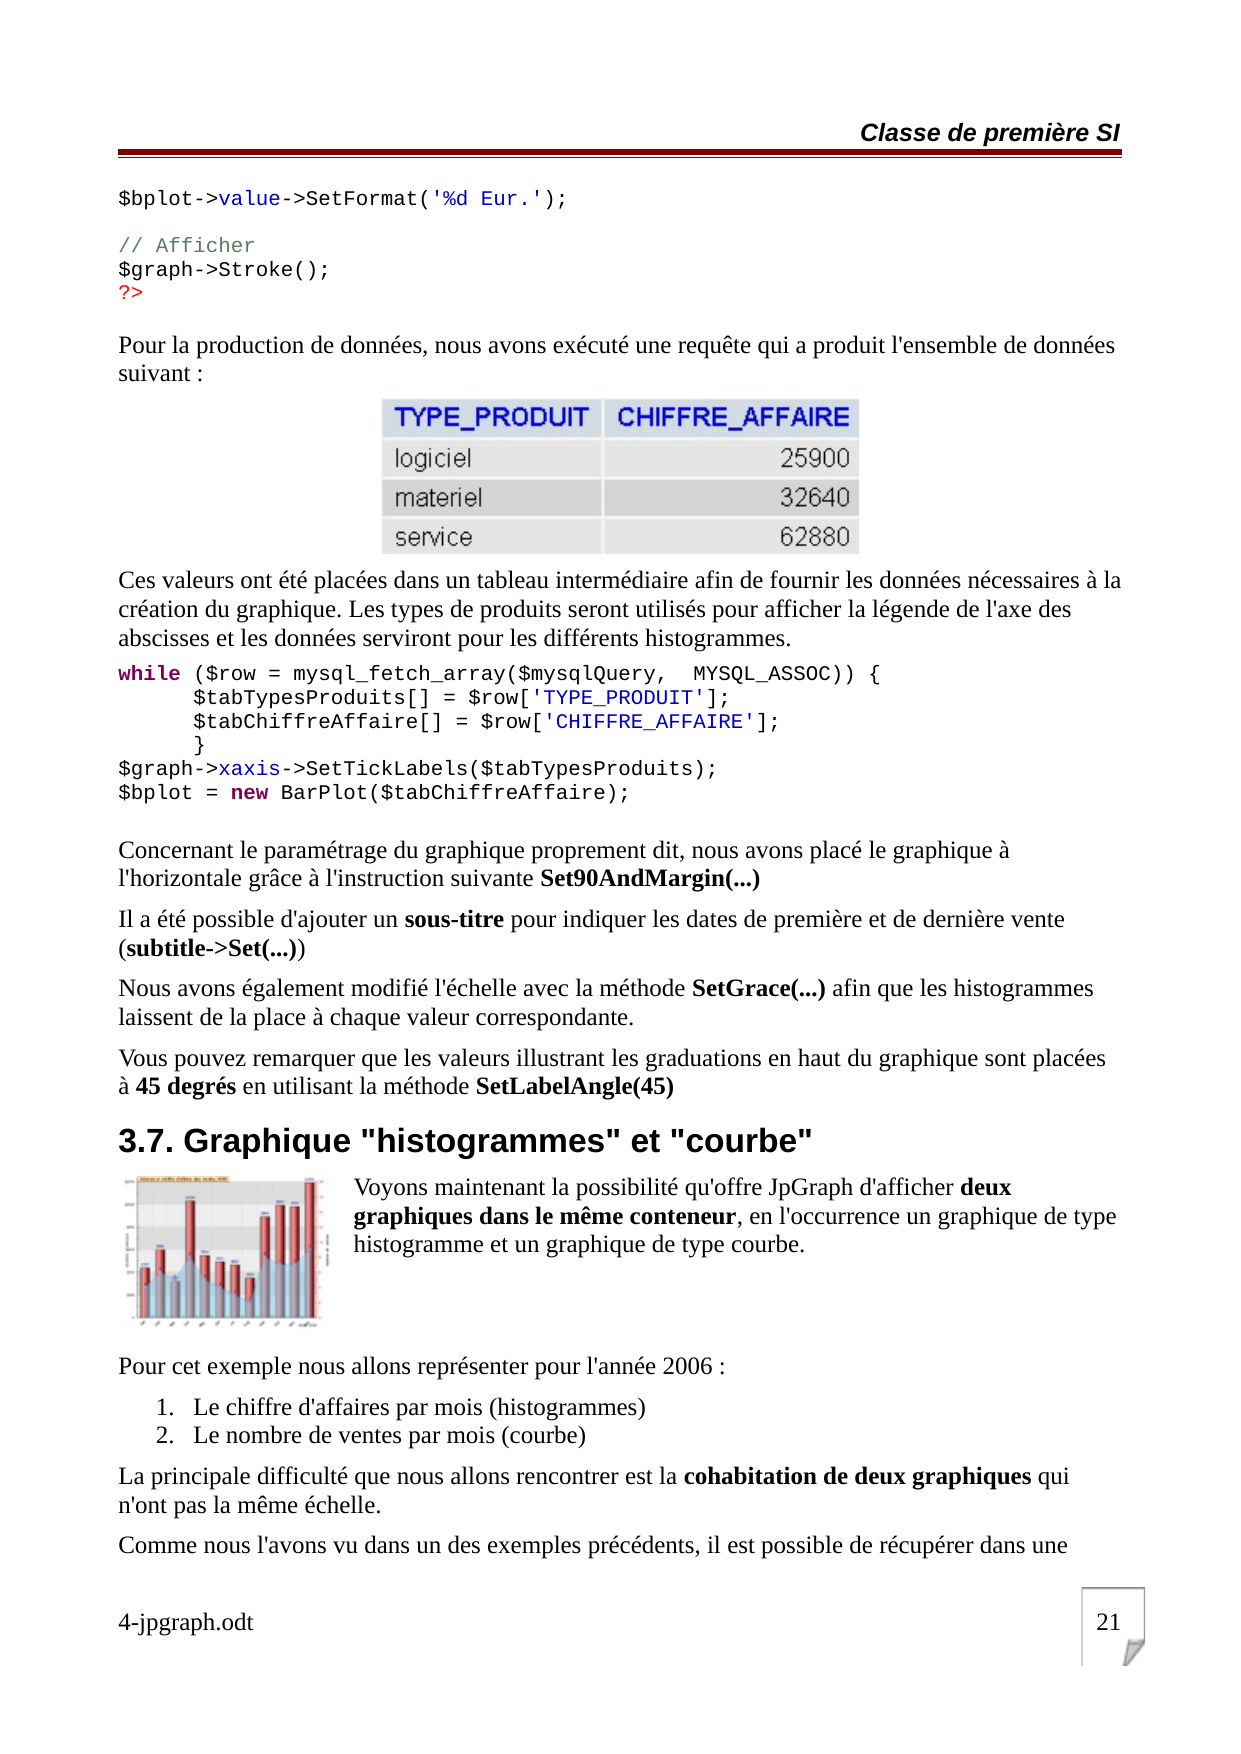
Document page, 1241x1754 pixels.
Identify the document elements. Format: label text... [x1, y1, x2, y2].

text // Afficher [118, 235, 1122, 259]
text $tabChiffreAffaire[] = $row['CHIFFRE_AFFAIRE']; [118, 711, 1122, 734]
text $tabTypesProduits[] = $row['TYPE_PRODUIT']; [118, 687, 1122, 711]
text Il a été possible d'ajouter un sous-titre pour indiquer les dates de première et de dernière vente (subtitle->Set(...)) [118, 904, 1122, 962]
text } [118, 734, 1122, 758]
picture [381, 398, 860, 554]
list Le nombre de ventes par mois (courbe) [156, 1420, 1122, 1449]
text La principale difficulté que nous allons rencontrer est la cohabitation de deux graphiques qui n'ont pas la même échelle. [118, 1461, 1122, 1518]
text Comme nous l'avons vu dans un des exemples précédents, il est possible de récupérer dans une [118, 1530, 1122, 1559]
list Le chiffre d'affaires par mois (histogrammes) [156, 1392, 1122, 1420]
text Vous pouvez remarquer que les valeurs illustrant les graduations en haut du graphique sont placées à 45 degrés en utilisant la méthode SetLabelAngle(45) [118, 1043, 1122, 1100]
text $bplot->value->SetFormat('%d Eur.'); [118, 188, 1122, 211]
text Concernant le paramétrage du graphique proprement dit, nous avons placé le graphique à l'horizontale grâce à l'instruction suivante Set90AndMargin(...) [118, 835, 1122, 892]
text Ces valeurs ont été placées dans un tableau intermédiaire afin de fournir les données nécessaires à la création du graphique. Les types de produits seront utilisés pour afficher la légende de l'axe des abscisses et les données serviront pour les différents histogrammes. [118, 565, 1122, 652]
text while ($row = mysql_fetch_array($mysqlQuery, MYSQL_ASSOC)) { [118, 663, 1122, 687]
text Voyons maintenant la possibilité qu'offre JpGraph d'afficher deux graphiques dans le même conteneur, en l'occurrence un graphique de type histogramme et un graphique de type courbe. [118, 1172, 1122, 1258]
text ?> [118, 282, 1122, 306]
text $bplot = new BarPlot($tabChiffreAffaire); [118, 782, 1122, 805]
text Nous avons également modifié l'échelle avec la méthode SetGrace(...) afin que les histogrammes laissent de la place à chaque valeur correspondante. [118, 973, 1122, 1031]
text $graph->Stroke(); [118, 259, 1122, 282]
subtitle 3.7. Graphique "histogrammes" et "courbe" [118, 1121, 1122, 1159]
text Pour cet exemple nous allons représenter pour l'année 2006 : [118, 1351, 1122, 1380]
picture [121, 1176, 330, 1333]
text $graph->xaxis->SetTickLabels($tabTypesProduits); [118, 758, 1122, 782]
text Pour la production de données, nous avons exécuté une requête qui a produit l'ensemble de données suivant : [118, 330, 1122, 387]
